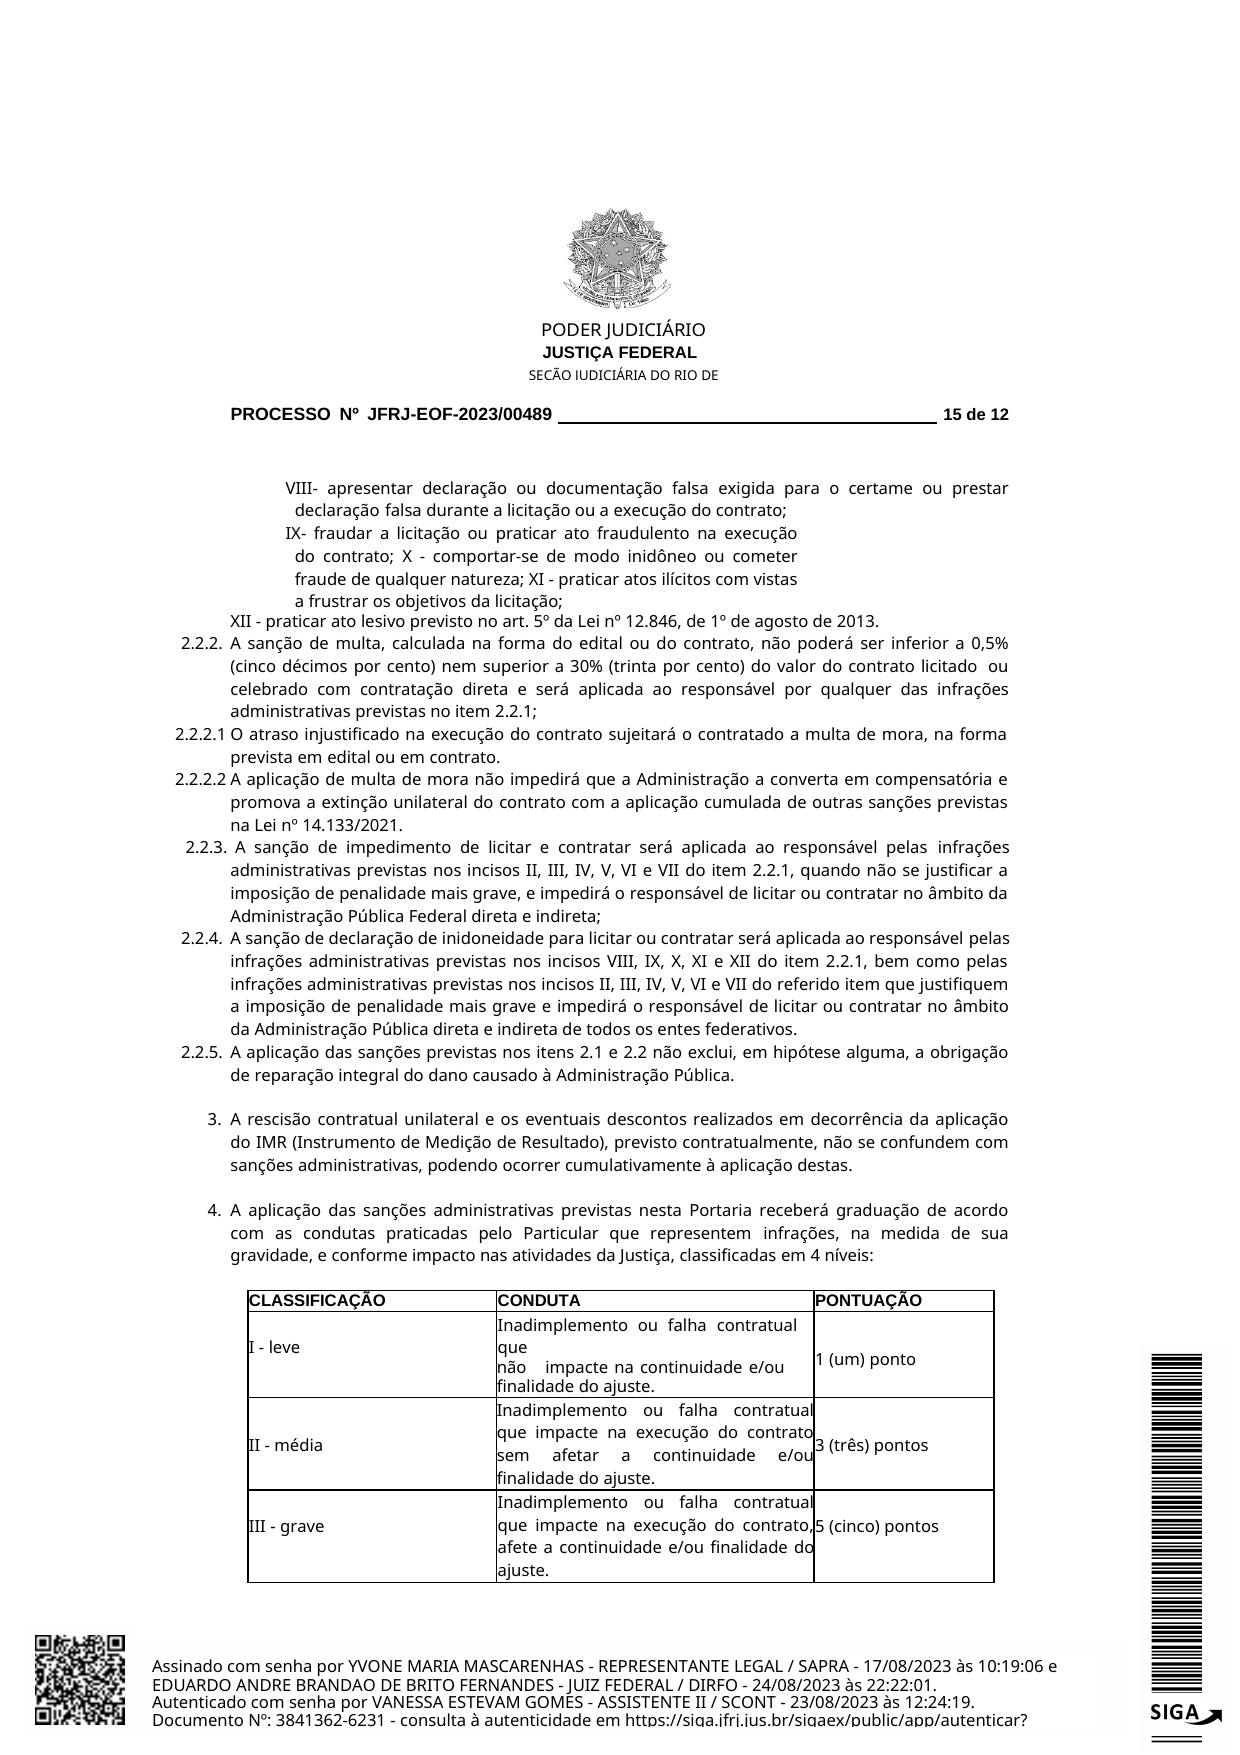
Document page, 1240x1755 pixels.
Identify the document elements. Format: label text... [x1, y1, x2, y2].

list A sanção de impedimento de licitar e contratar será aplicada ao responsável pelas infrações administrativas previstas nos incisos II, III, IV, V, VI e VII do item 2.2.1, quando não se justificar a imposição de penalidade mais grave, e impedirá o responsável de licitar ou contratar no âmbito da Administração Pública Federal direta e indireta; [181, 836, 1010, 927]
list A rescisão contratual unilateral e os eventuais descontos realizados em decorrência da aplicação do IMR (Instrumento de Medição de Resultado), previsto contratualmente, não se confundem com sanções administrativas, podendo ocorrer cumulativamente à aplicação destas. [207, 1108, 1009, 1176]
table_cell 5 (cinco) pontos [815, 1491, 993, 1582]
text XII - praticar ato lesivo previsto no art. 5º da Lei nº 12.846, de 1º de agosto de 2013. [230, 613, 1239, 632]
list A sanção de multa, calculada na forma do edital ou do contrato, não poderá ser inferior a 0,5% (cinco décimos por cento) nem superior a 30% (trinta por cento) do valor do contrato licitado ou celebrado com contratação direta e será aplicada ao responsável por qualquer das infrações administrativas previstas no item 2.2.1; [181, 632, 1009, 722]
list - fraudar a licitação ou praticar ato fraudulento na execução do contrato; X - comportar-se de modo inidôneo ou cometer fraude de qualquer natureza; XI - praticar atos ilícitos com vistas a frustrar os objetivos da licitação; [285, 522, 798, 613]
table_cell I - leve [249, 1312, 496, 1397]
table_cell II - média [249, 1398, 496, 1489]
list A aplicação das sanções administrativas previstas nesta Portaria receberá graduação de acordo com as condutas praticadas pelo Particular que representem infrações, na medida de sua gravidade, e conforme impacto nas atividades da Justiça, classificadas em 4 níveis: [207, 1198, 1009, 1267]
table_header CONDUTA [497, 1291, 813, 1311]
list A aplicação de multa de mora não impedirá que a Administração a converta em compensatória e promova a extinção unilateral do contrato com a aplicação cumulada de outras sanções previstas na Lei nº 14.133/2021. [175, 768, 1009, 836]
table_cell Inadimplemento ou falha contratual que não impacte na continuidade e/ou finalidade do ajuste. [497, 1312, 813, 1397]
list O atraso injustificado na execução do contrato sujeitará o contratado a multa de mora, na forma prevista em edital ou em contrato. [175, 722, 1009, 768]
table_cell III - grave [249, 1491, 496, 1582]
table_header PONTUAÇÃO [815, 1291, 993, 1311]
table_header CLASSIFICAÇÃO [249, 1291, 496, 1311]
table_cell Inadimplemento ou falha contratual que impacte na execução do contrato, afete a continuidade e/ou finalidade do ajuste. [497, 1491, 813, 1582]
table_cell Inadimplemento ou falha contratual que impacte na execução do contrato sem afetar a continuidade e/ou finalidade do ajuste. [497, 1398, 813, 1489]
list A aplicação das sanções previstas nos itens 2.1 e 2.2 não exclui, em hipótese alguma, a obrigação de reparação integral do dano causado à Administração Pública. [181, 1040, 1009, 1086]
list A sanção de declaração de inidoneidade para licitar ou contratar será aplicada ao responsável pelas infrações administrativas previstas nos incisos VIII, IX, X, XI e XII do item 2.2.1, bem como pelas infrações administrativas previstas nos incisos II, III, IV, V, VI e VII do referido item que justifiquem a imposição de penalidade mais grave e impedirá o responsável de licitar ou contratar no âmbito da Administração Pública direta e indireta de todos os entes federativos. [181, 927, 1010, 1040]
list - apresentar declaração ou documentação falsa exigida para o certame ou prestar declaração falsa durante a licitação ou a execução do contrato; [285, 476, 1009, 522]
table_cell 1 (um) ponto [815, 1312, 993, 1397]
table_cell 3 (três) pontos [815, 1398, 993, 1489]
